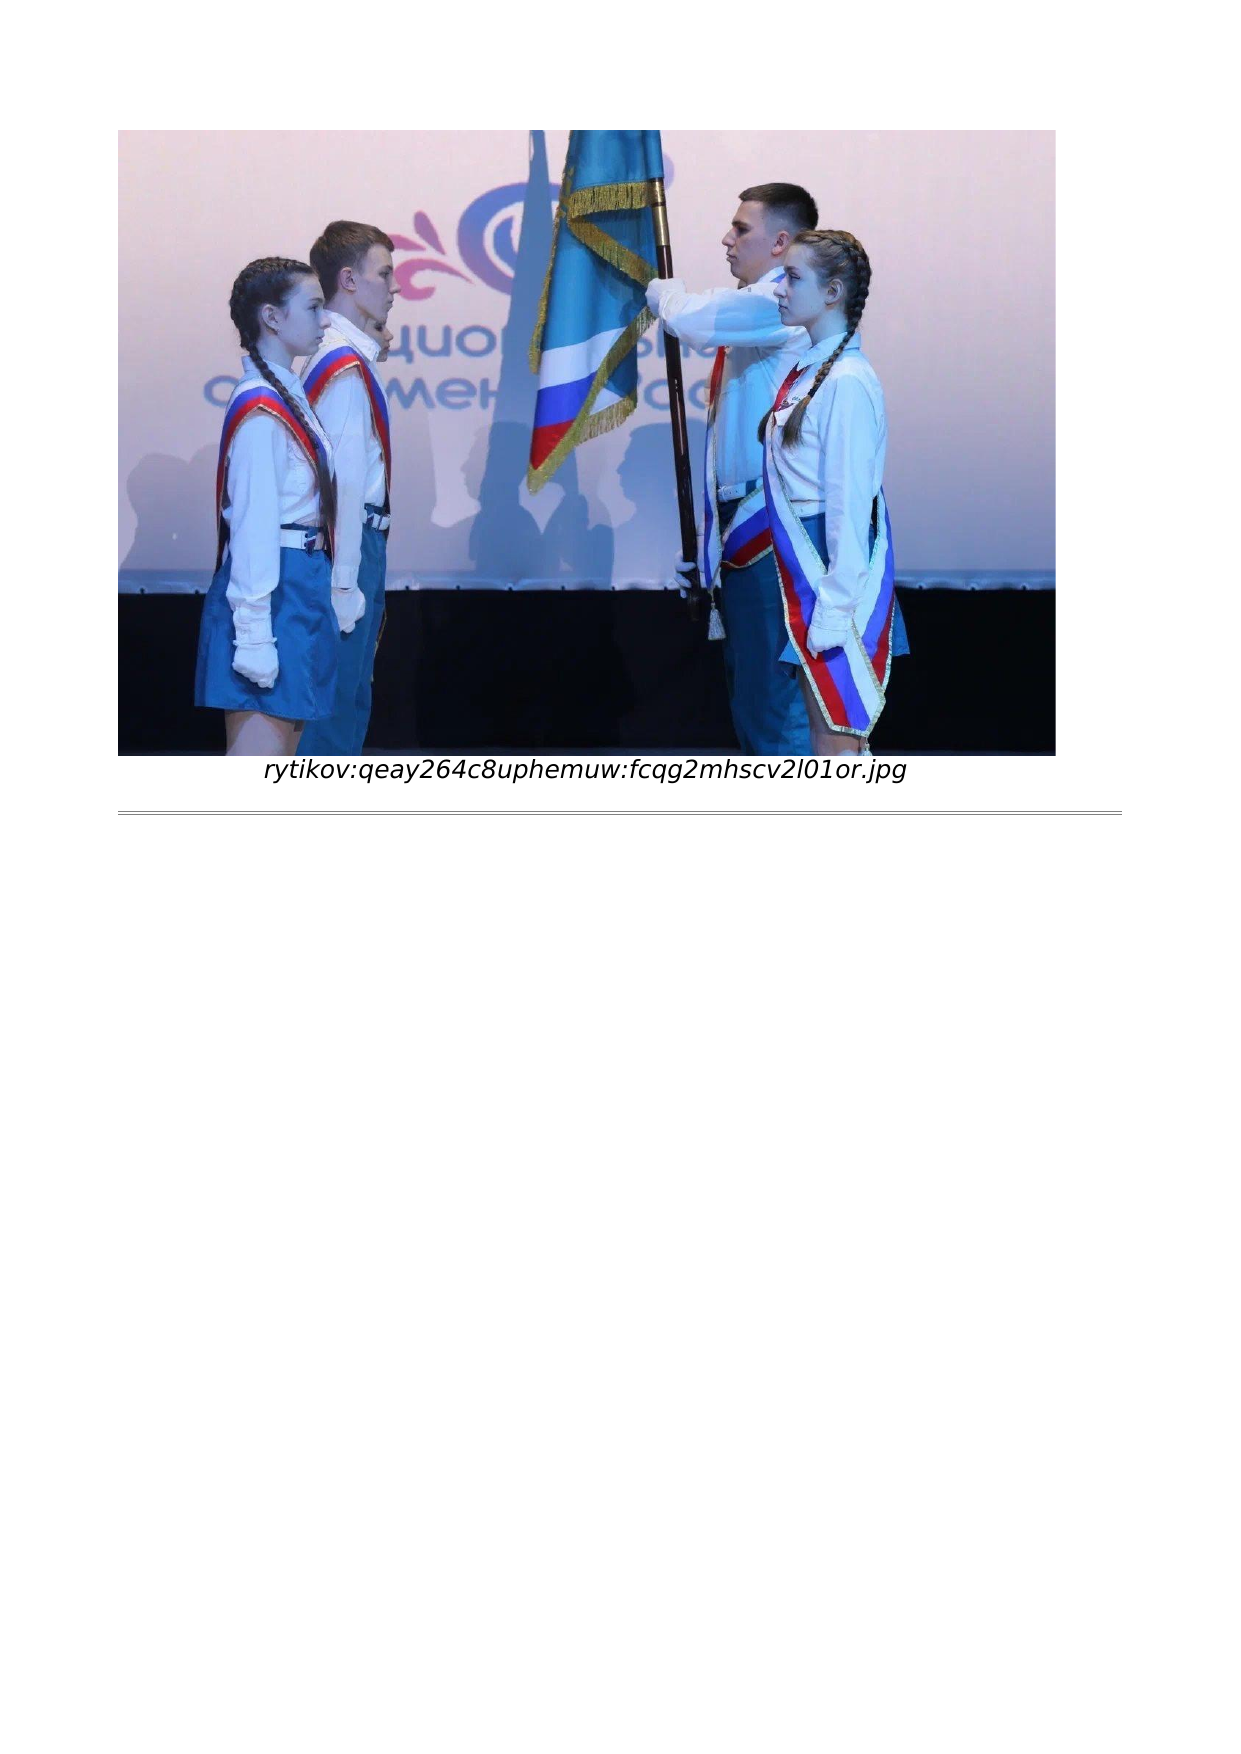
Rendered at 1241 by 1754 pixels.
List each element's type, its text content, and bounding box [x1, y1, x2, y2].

picture [118, 130, 1056, 756]
text rytikov:qeay264c8uphemuw:fcqg2mhscv2l01or.jpg [118, 756, 1056, 784]
